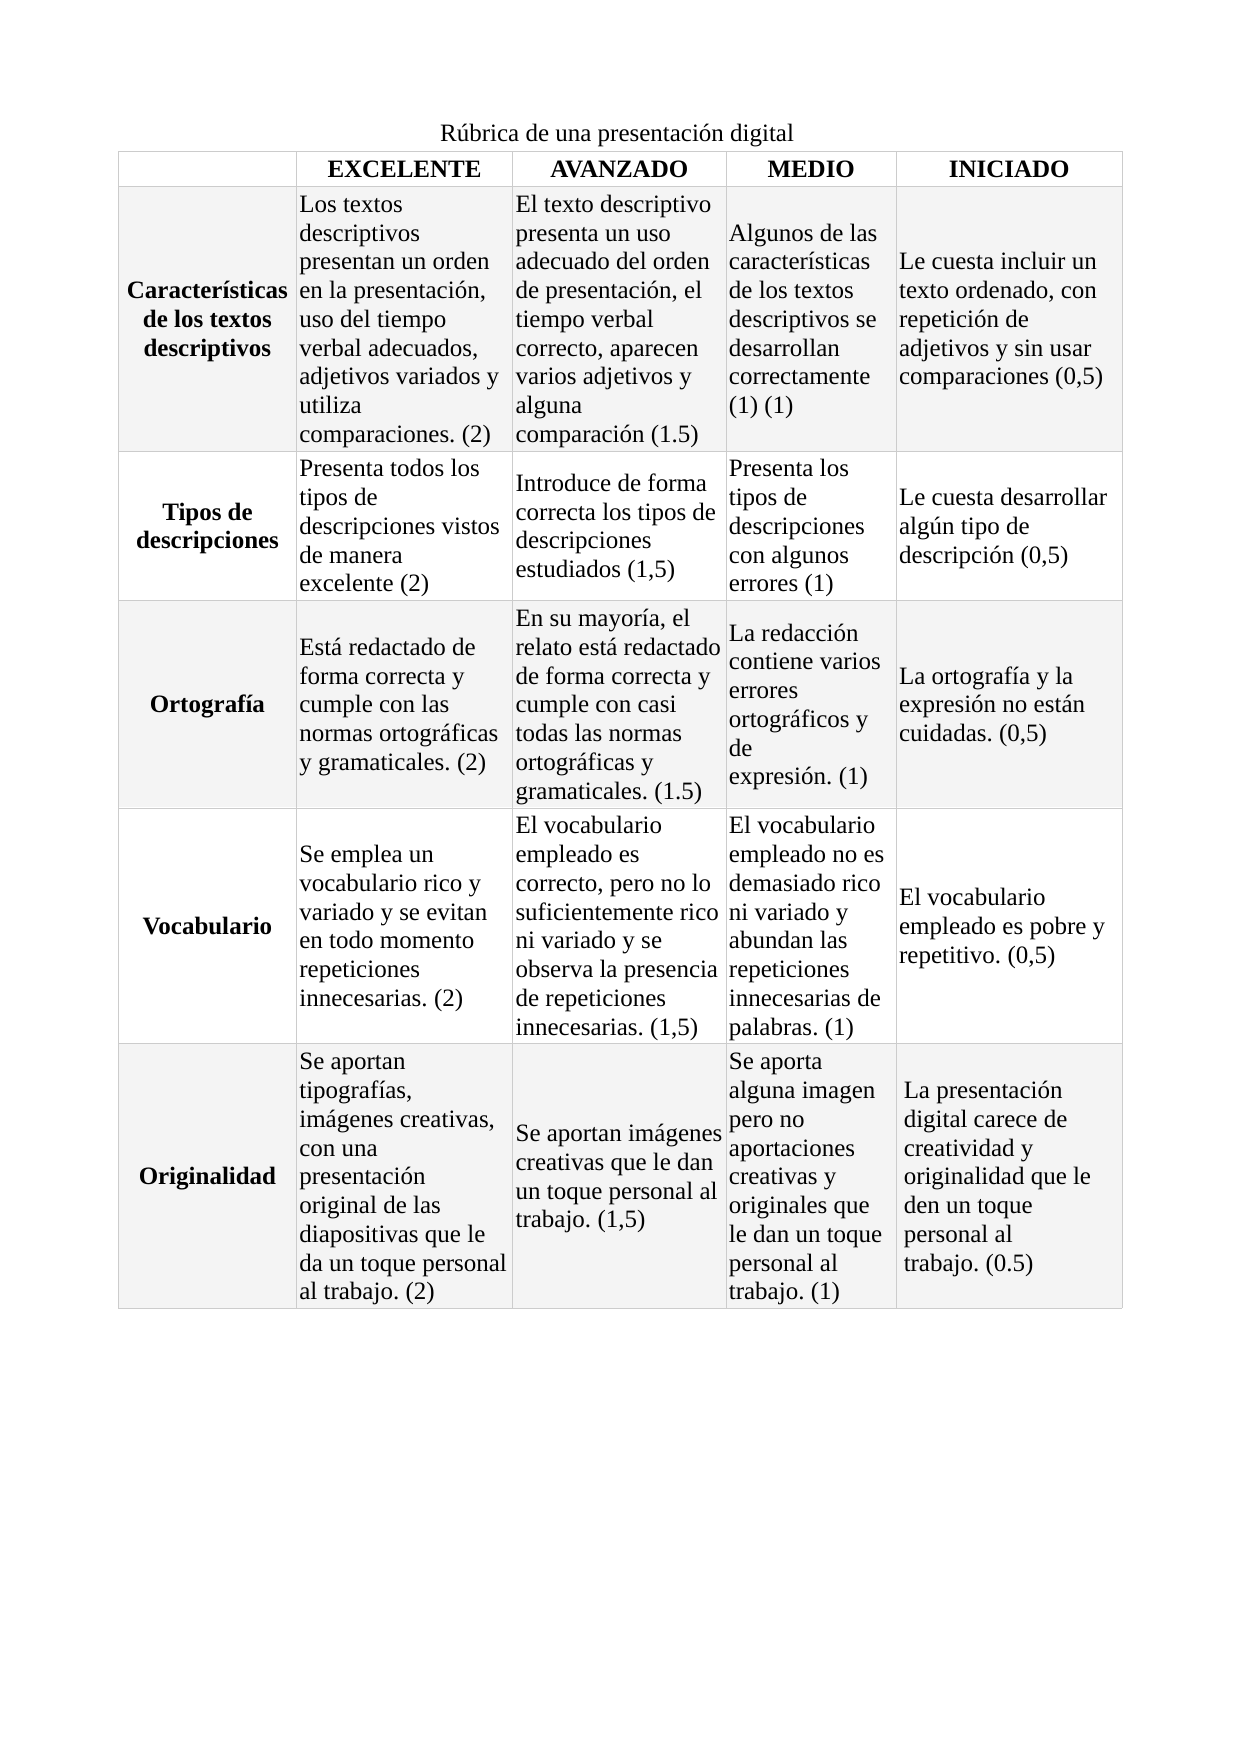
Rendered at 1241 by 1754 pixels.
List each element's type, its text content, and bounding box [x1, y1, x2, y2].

table_cell Le cuesta desarrollar algún tipo de descripción (0,5) [897, 452, 1122, 600]
table_cell Presenta los tipos de descripciones con algunos errores (1) [727, 452, 896, 600]
table_cell Introduce de forma correcta los tipos de descripciones estudiados (1,5) [513, 452, 726, 600]
table_cell Se aportan imágenes creativas que le dan un toque personal al trabajo. (1,5) [513, 1044, 726, 1308]
table_cell Se aporta alguna imagen pero no aportaciones creativas y originales que le dan un toque personal al trabajo. (1) [727, 1044, 896, 1308]
table_header [119, 152, 296, 186]
table_cell Le cuesta incluir un texto ordenado, con repetición de adjetivos y sin usar comparaciones (0,5) [897, 187, 1122, 451]
table_cell Se emplea un vocabulario rico y variado y se evitan en todo momento repeticiones innecesarias. (2) [297, 809, 512, 1043]
table_cell El vocabulario empleado es pobre y repetitivo. (0,5) [897, 809, 1122, 1043]
table_header MEDIO [727, 152, 896, 186]
table_header INICIADO [897, 152, 1122, 186]
table_cell El vocabulario empleado es correcto, pero no lo suficientemente rico ni variado y se observa la presencia de repeticiones innecesarias. (1,5) [513, 809, 726, 1043]
table_cell El vocabulario empleado no es demasiado rico ni variado y abundan las repeticiones innecesarias de palabras. (1) [727, 809, 896, 1043]
table_cell Ortografía [119, 601, 296, 807]
table_cell La ortografía y la expresión no están cuidadas. (0,5) [897, 601, 1122, 807]
table_cell Vocabulario [119, 809, 296, 1043]
table_cell Está redactado de forma correcta y cumple con las normas ortográficas y gramaticales. (2) [297, 601, 512, 807]
table_cell Originalidad [119, 1044, 296, 1308]
table_cell Tipos de descripciones [119, 452, 296, 600]
table_cell La redacción contiene varios errores ortográficos y de expresión. (1) [727, 601, 896, 807]
table_cell Se aportan tipografías, imágenes creativas, con una presentación original de las diapositivas que le da un toque personal al trabajo. (2) [297, 1044, 512, 1308]
table_header AVANZADO [513, 152, 726, 186]
table_header EXCELENTE [297, 152, 512, 186]
table_cell Algunos de las características de los textos descriptivos se desarrollan correctamente (1) (1) [727, 187, 896, 451]
table_cell En su mayoría, el relato está redactado de forma correcta y cumple con casi todas las normas ortográficas y gramaticales. (1.5) [513, 601, 726, 807]
text Rúbrica de una presentación digital [118, 118, 1122, 147]
table_cell Características de los textos descriptivos [119, 187, 296, 451]
table_cell Presenta todos los tipos de descripciones vistos de manera excelente (2) [297, 452, 512, 600]
table_cell Los textos descriptivos presentan un orden en la presentación, uso del tiempo verbal adecuados, adjetivos variados y utiliza comparaciones. (2) [297, 187, 512, 451]
table_cell El texto descriptivo presenta un uso adecuado del orden de presentación, el tiempo verbal correcto, aparecen varios adjetivos y alguna comparación (1.5) [513, 187, 726, 451]
table_cell La presentación digital carece de creatividad y originalidad que le den un toque personal al trabajo. (0.5) [897, 1044, 1122, 1308]
